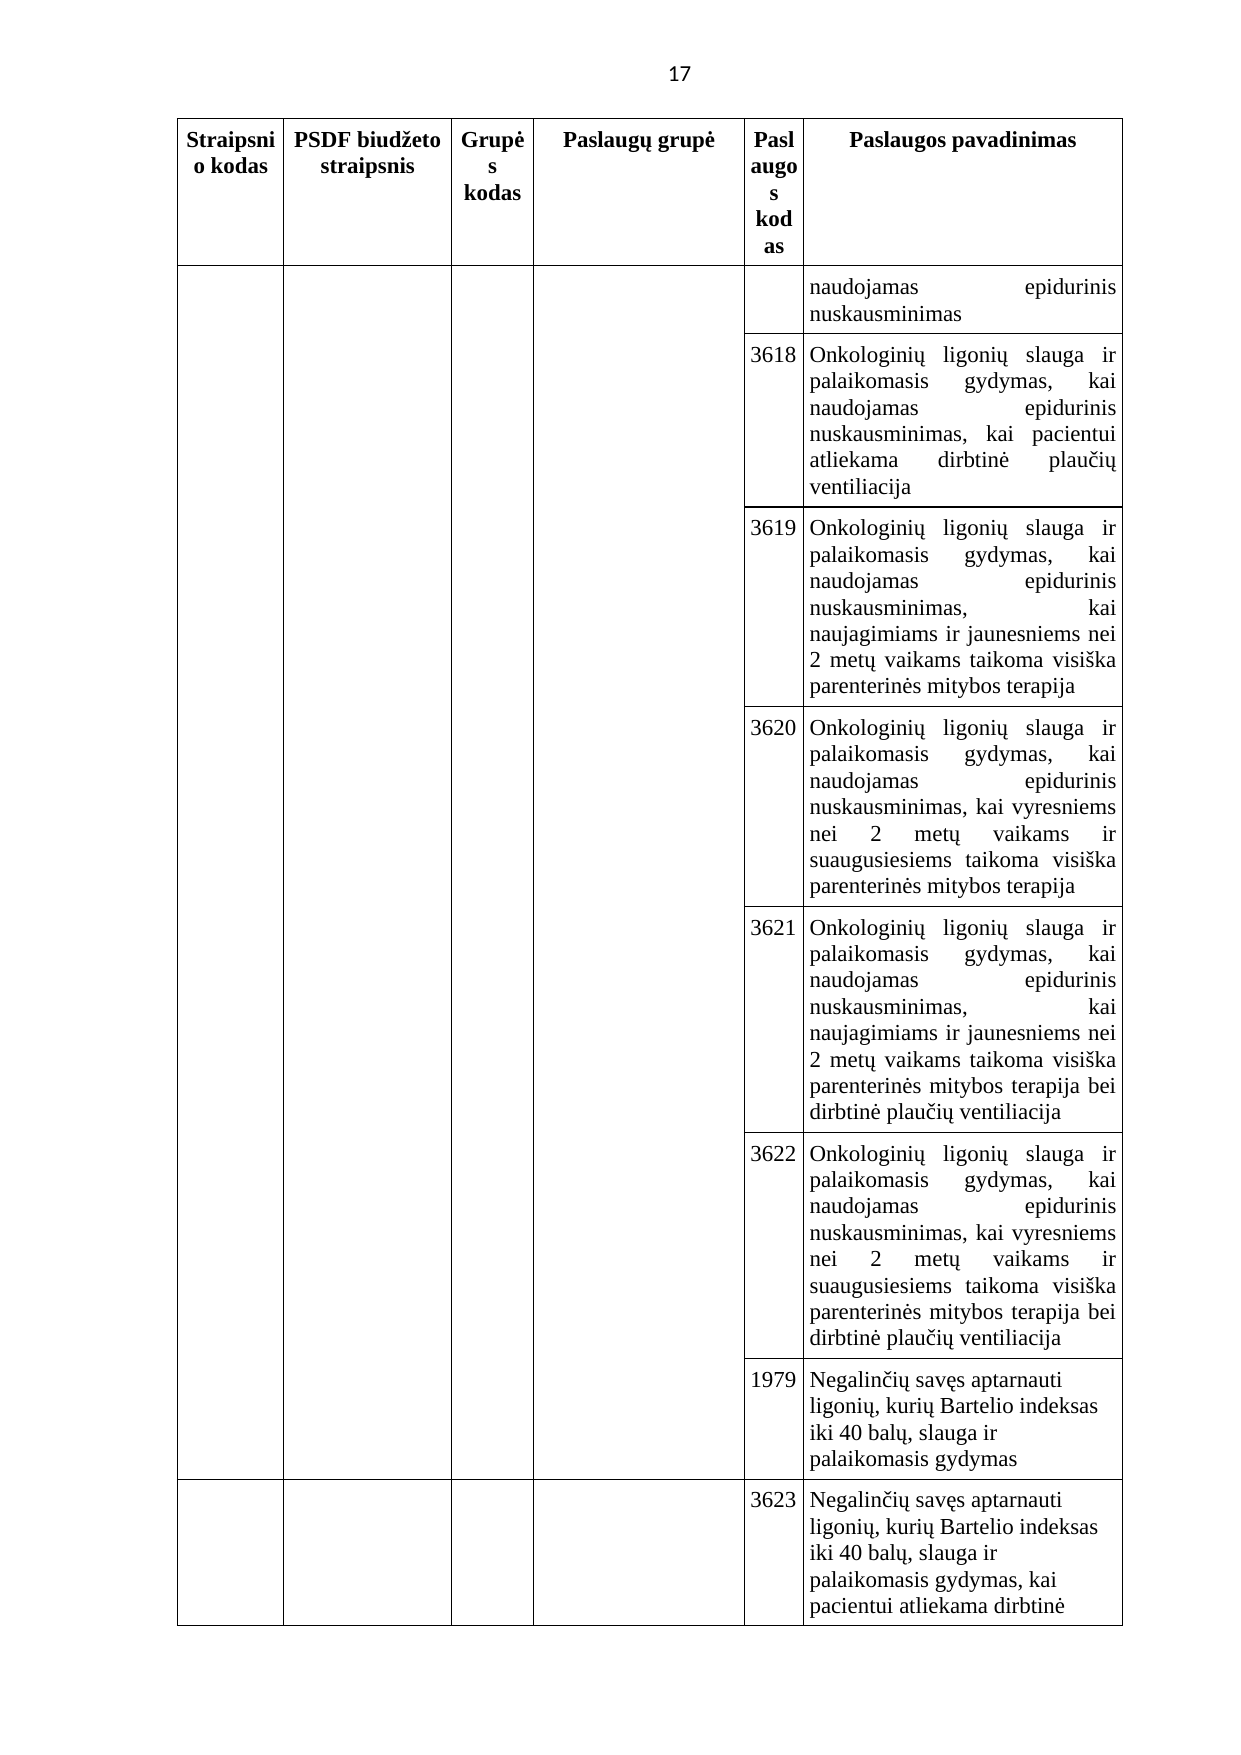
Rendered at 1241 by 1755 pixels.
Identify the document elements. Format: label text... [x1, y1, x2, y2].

table_cell Onkologinių ligonių slauga ir palaikomasis gydymas, kai naudojamas epidurinis nuskausminimas, kai naujagimiams ir jaunesniems nei 2 metų vaikams taikoma visiška parenterinės mitybos terapija bei dirbtinė plaučių ventiliacija [804, 907, 1122, 1132]
table_cell [284, 706, 451, 906]
table_cell Onkologinių ligonių slauga ir palaikomasis gydymas, kai naudojamas epidurinis nuskausminimas, kai naujagimiams ir jaunesniems nei 2 metų vaikams taikoma visiška parenterinės mitybos terapija [804, 508, 1122, 706]
table_cell [534, 266, 744, 333]
table_cell 3623 [745, 1480, 803, 1625]
table_cell Onkologinių ligonių slauga ir palaikomasis gydymas, kai naudojamas epidurinis nuskausminimas, kai vyresniems nei 2 metų vaikams ir suaugusiesiems taikoma visiška parenterinės mitybos terapija [804, 707, 1122, 906]
table_cell Onkologinių ligonių slauga ir palaikomasis gydymas, kai naudojamas epidurinis nuskausminimas, kai pacientui atliekama dirbtinė plaučių ventiliacija [804, 334, 1122, 506]
table_cell [452, 333, 533, 506]
table_cell [178, 1132, 283, 1358]
table_cell [284, 266, 451, 333]
table_header Paslaugų grupė [534, 119, 744, 265]
table_cell [452, 506, 533, 706]
table_cell 3621 [745, 907, 803, 1132]
table_cell [284, 906, 451, 1132]
table_cell [284, 1132, 451, 1358]
table_cell [452, 1132, 533, 1358]
table_cell Negalinčių savęs aptarnauti ligonių, kurių Bartelio indeksas iki 40 balų, slauga ir palaikomasis gydymas [804, 1359, 1122, 1478]
table_cell [284, 506, 451, 706]
table_cell [284, 333, 451, 506]
table_cell Onkologinių ligonių slauga ir palaikomasis gydymas, kai naudojamas epidurinis nuskausminimas, kai vyresniems nei 2 metų vaikams ir suaugusiesiems taikoma visiška parenterinės mitybos terapija bei dirbtinė plaučių ventiliacija [804, 1133, 1122, 1358]
table_cell [534, 1480, 744, 1625]
table_cell [284, 1480, 451, 1625]
table_cell 3619 [745, 508, 803, 706]
table_cell [452, 706, 533, 906]
table_cell [534, 706, 744, 906]
table_cell [534, 506, 744, 706]
table_header Paslaugos kodas [745, 119, 803, 265]
table_cell [534, 333, 744, 506]
table_cell [534, 906, 744, 1132]
table_cell naudojamas epidurinis nuskausminimas [804, 266, 1122, 333]
table_cell [452, 1480, 533, 1625]
table_cell [452, 1358, 533, 1478]
table_cell [745, 266, 803, 333]
table_cell [178, 506, 283, 706]
table_cell [178, 1480, 283, 1625]
table_cell Negalinčių savęs aptarnauti ligonių, kurių Bartelio indeksas iki 40 balų, slauga ir palaikomasis gydymas, kai pacientui atliekama dirbtinė [804, 1480, 1122, 1625]
table_cell [178, 1358, 283, 1478]
table_cell [178, 906, 283, 1132]
table_cell [178, 333, 283, 506]
table_header Paslaugos pavadinimas [804, 119, 1122, 265]
table_cell [452, 266, 533, 333]
table_cell [452, 906, 533, 1132]
table_cell [534, 1358, 744, 1478]
table_cell [178, 706, 283, 906]
table_cell 3620 [745, 707, 803, 906]
table_cell 1979 [745, 1359, 803, 1478]
table_cell [534, 1132, 744, 1358]
table_cell 3622 [745, 1133, 803, 1358]
table_cell 3618 [745, 334, 803, 506]
table_header PSDF biudžeto straipsnis [284, 119, 451, 265]
table_cell [178, 266, 283, 333]
table_cell [284, 1358, 451, 1478]
table_header Grupės kodas [452, 119, 533, 265]
table_header Straipsnio kodas [178, 119, 283, 265]
